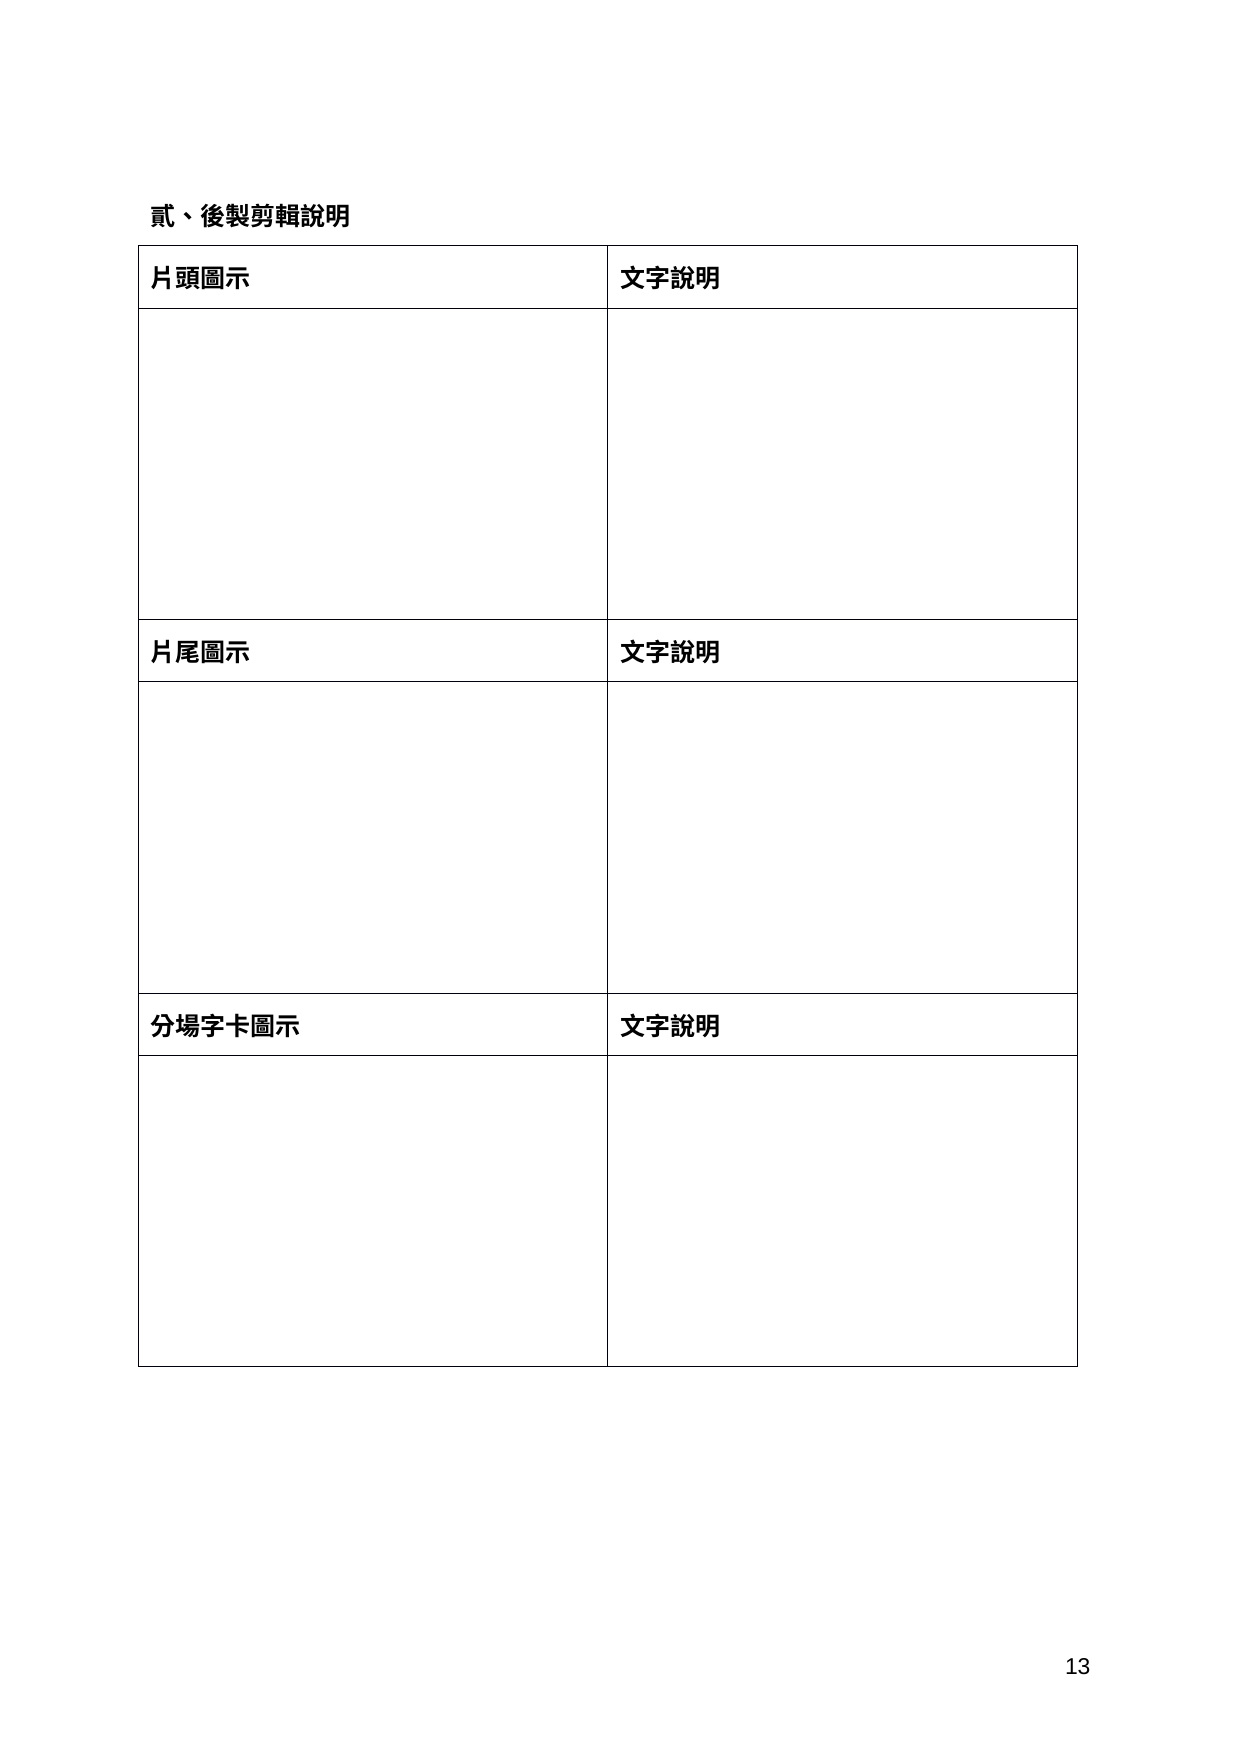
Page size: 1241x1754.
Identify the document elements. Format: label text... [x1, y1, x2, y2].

table_cell 文字說明 [608, 620, 1077, 681]
table_cell [608, 682, 1077, 992]
table_cell [139, 1056, 607, 1366]
table_cell 分場字卡圖示 [139, 994, 607, 1055]
table_cell 片尾圖示 [139, 620, 607, 681]
table_header 片頭圖示 [139, 246, 607, 308]
table_cell [139, 682, 607, 992]
table_cell [608, 309, 1077, 619]
table_cell 文字說明 [608, 994, 1077, 1055]
text 貳、後製剪輯說明 [150, 197, 1090, 233]
table_header 文字說明 [608, 246, 1077, 308]
table_cell [608, 1056, 1077, 1366]
table_cell [139, 309, 607, 619]
